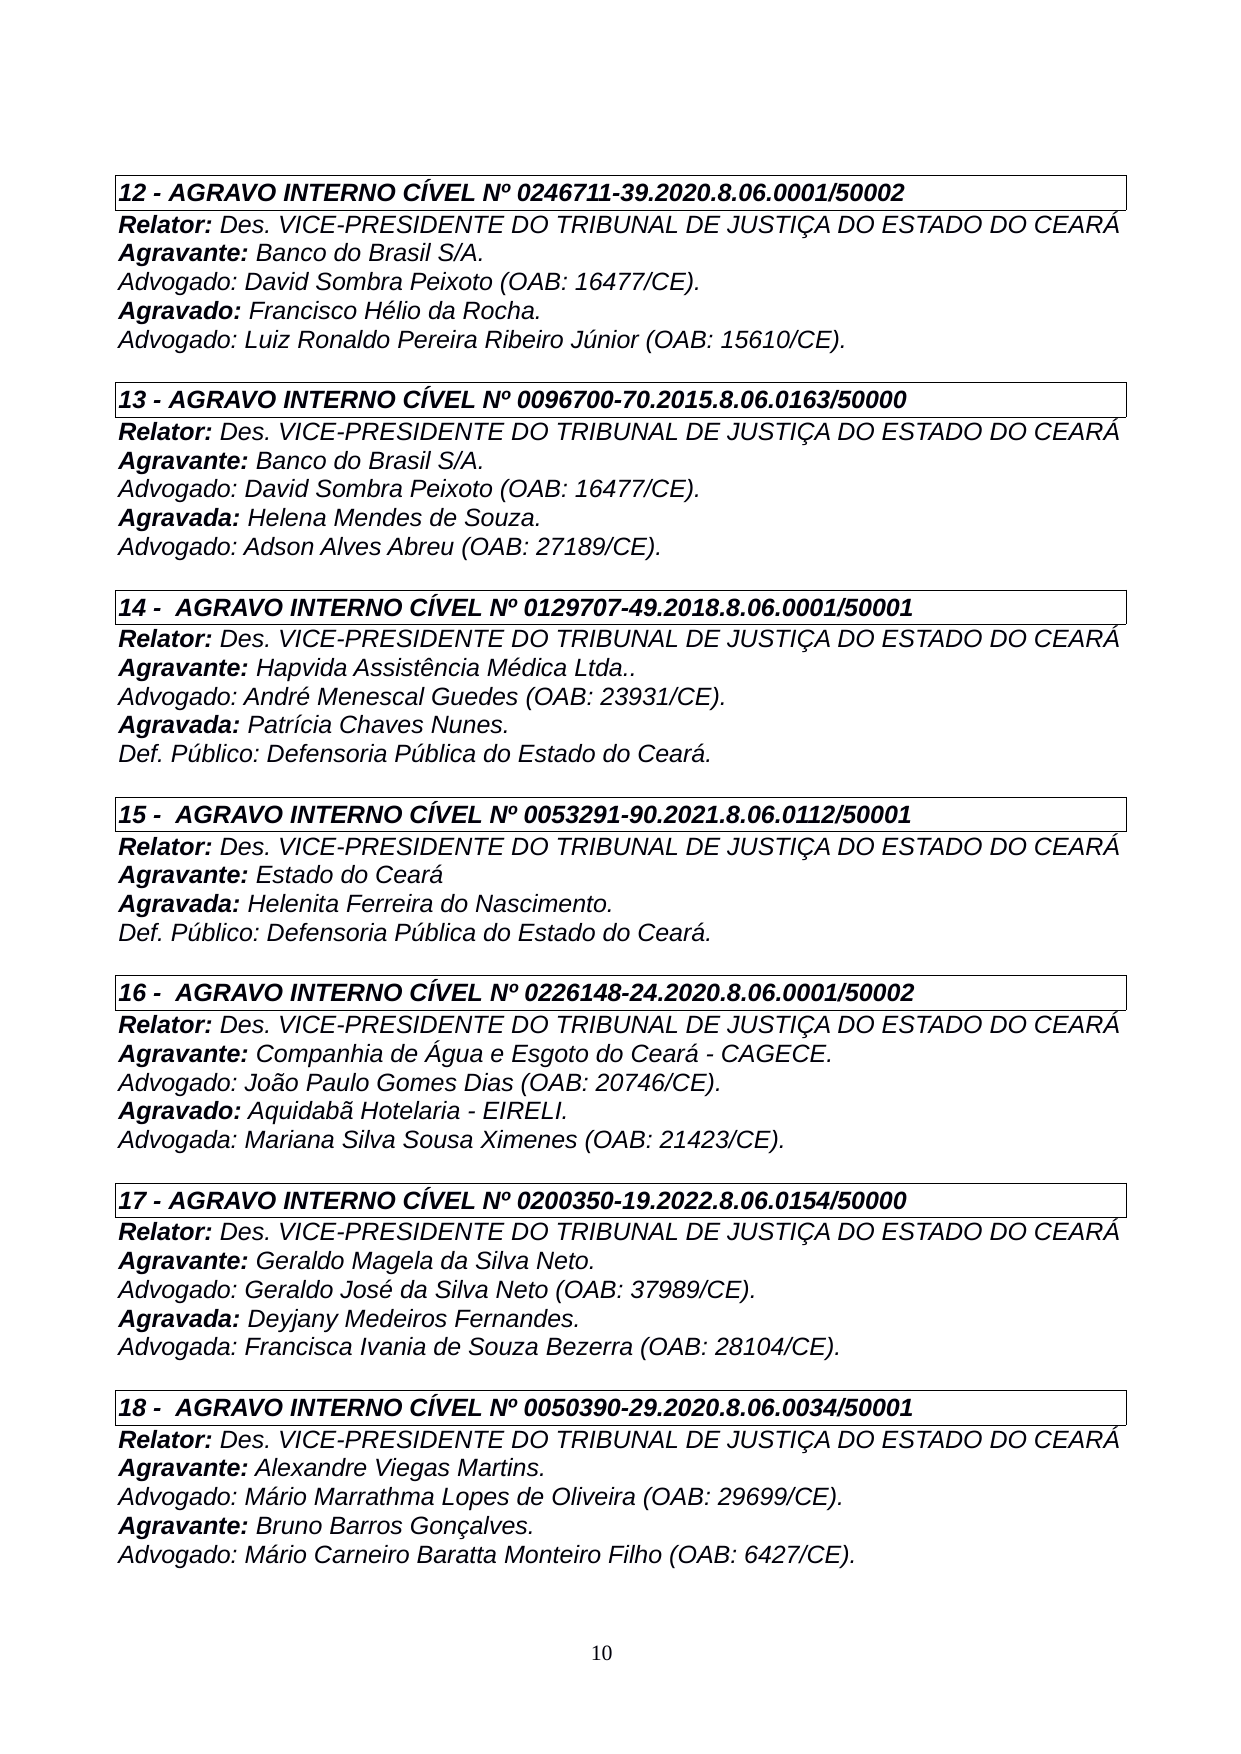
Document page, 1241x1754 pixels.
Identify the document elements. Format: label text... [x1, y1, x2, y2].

text Advogada: Francisca Ivania de Souza Bezerra (OAB: 28104/CE). [118, 1332, 1123, 1361]
text Advogado: Adson Alves Abreu (OAB: 27189/CE). [118, 532, 1123, 561]
text Agravante: Alexandre Viegas Martins. [118, 1453, 1123, 1482]
text 14 - AGRAVO INTERNO CÍVEL Nº 0129707-49.2018.8.06.0001/50001 [116, 591, 1126, 624]
text Agravada: Helenita Ferreira do Nascimento. [118, 889, 1123, 918]
text Def. Público: Defensoria Pública do Estado do Ceará. [118, 918, 1123, 947]
text Agravante: Banco do Brasil S/A. [118, 446, 1123, 474]
text Relator: Des. VICE-PRESIDENTE DO TRIBUNAL DE JUSTIÇA DO ESTADO DO CEARÁ [118, 625, 1123, 653]
text 13 - AGRAVO INTERNO CÍVEL Nº 0096700-70.2015.8.06.0163/50000 [116, 383, 1126, 417]
text Advogado: Luiz Ronaldo Pereira Ribeiro Júnior (OAB: 15610/CE). [118, 325, 1123, 353]
text Advogado: Mário Carneiro Baratta Monteiro Filho (OAB: 6427/CE). [118, 1540, 1123, 1568]
text 16 - AGRAVO INTERNO CÍVEL Nº 0226148-24.2020.8.06.0001/50002 [116, 976, 1126, 1010]
text Agravado: Francisco Hélio da Rocha. [118, 296, 1123, 325]
text Relator: Des. VICE-PRESIDENTE DO TRIBUNAL DE JUSTIÇA DO ESTADO DO CEARÁ [118, 1218, 1123, 1246]
text Advogado: David Sombra Peixoto (OAB: 16477/CE). [118, 267, 1123, 296]
text Def. Público: Defensoria Pública do Estado do Ceará. [118, 739, 1123, 768]
text Relator: Des. VICE-PRESIDENTE DO TRIBUNAL DE JUSTIÇA DO ESTADO DO CEARÁ [118, 418, 1123, 446]
text Agravada: Patrícia Chaves Nunes. [118, 711, 1123, 739]
text Advogada: Mariana Silva Sousa Ximenes (OAB: 21423/CE). [118, 1125, 1123, 1154]
text Relator: Des. VICE-PRESIDENTE DO TRIBUNAL DE JUSTIÇA DO ESTADO DO CEARÁ [118, 211, 1123, 238]
text Agravante: Companhia de Água e Esgoto do Ceará - CAGECE. [118, 1039, 1123, 1068]
text 17 - AGRAVO INTERNO CÍVEL Nº 0200350-19.2022.8.06.0154/50000 [116, 1184, 1126, 1217]
text Relator: Des. VICE-PRESIDENTE DO TRIBUNAL DE JUSTIÇA DO ESTADO DO CEARÁ [118, 832, 1123, 860]
text Advogado: Geraldo José da Silva Neto (OAB: 37989/CE). [118, 1275, 1123, 1304]
text Agravada: Deyjany Medeiros Fernandes. [118, 1304, 1123, 1332]
text Agravada: Helena Mendes de Souza. [118, 503, 1123, 532]
text Advogado: David Sombra Peixoto (OAB: 16477/CE). [118, 474, 1123, 503]
text Agravante: Geraldo Magela da Silva Neto. [118, 1246, 1123, 1275]
text Relator: Des. VICE-PRESIDENTE DO TRIBUNAL DE JUSTIÇA DO ESTADO DO CEARÁ [118, 1426, 1123, 1453]
text Agravado: Aquidabã Hotelaria - EIRELI. [118, 1096, 1123, 1125]
text Agravante: Banco do Brasil S/A. [118, 238, 1123, 267]
text Advogado: João Paulo Gomes Dias (OAB: 20746/CE). [118, 1068, 1123, 1096]
text 15 - AGRAVO INTERNO CÍVEL Nº 0053291-90.2021.8.06.0112/50001 [116, 798, 1126, 831]
text Agravante: Estado do Ceará [118, 860, 1123, 889]
text Agravante: Bruno Barros Gonçalves. [118, 1511, 1123, 1540]
text 12 - AGRAVO INTERNO CÍVEL Nº 0246711-39.2020.8.06.0001/50002 [116, 176, 1126, 210]
text Relator: Des. VICE-PRESIDENTE DO TRIBUNAL DE JUSTIÇA DO ESTADO DO CEARÁ [118, 1011, 1123, 1039]
text Agravante: Hapvida Assistência Médica Ltda.. [118, 653, 1123, 682]
text Advogado: Mário Marrathma Lopes de Oliveira (OAB: 29699/CE). [118, 1482, 1123, 1511]
text Advogado: André Menescal Guedes (OAB: 23931/CE). [118, 682, 1123, 711]
text 18 - AGRAVO INTERNO CÍVEL Nº 0050390-29.2020.8.06.0034/50001 [116, 1391, 1126, 1425]
